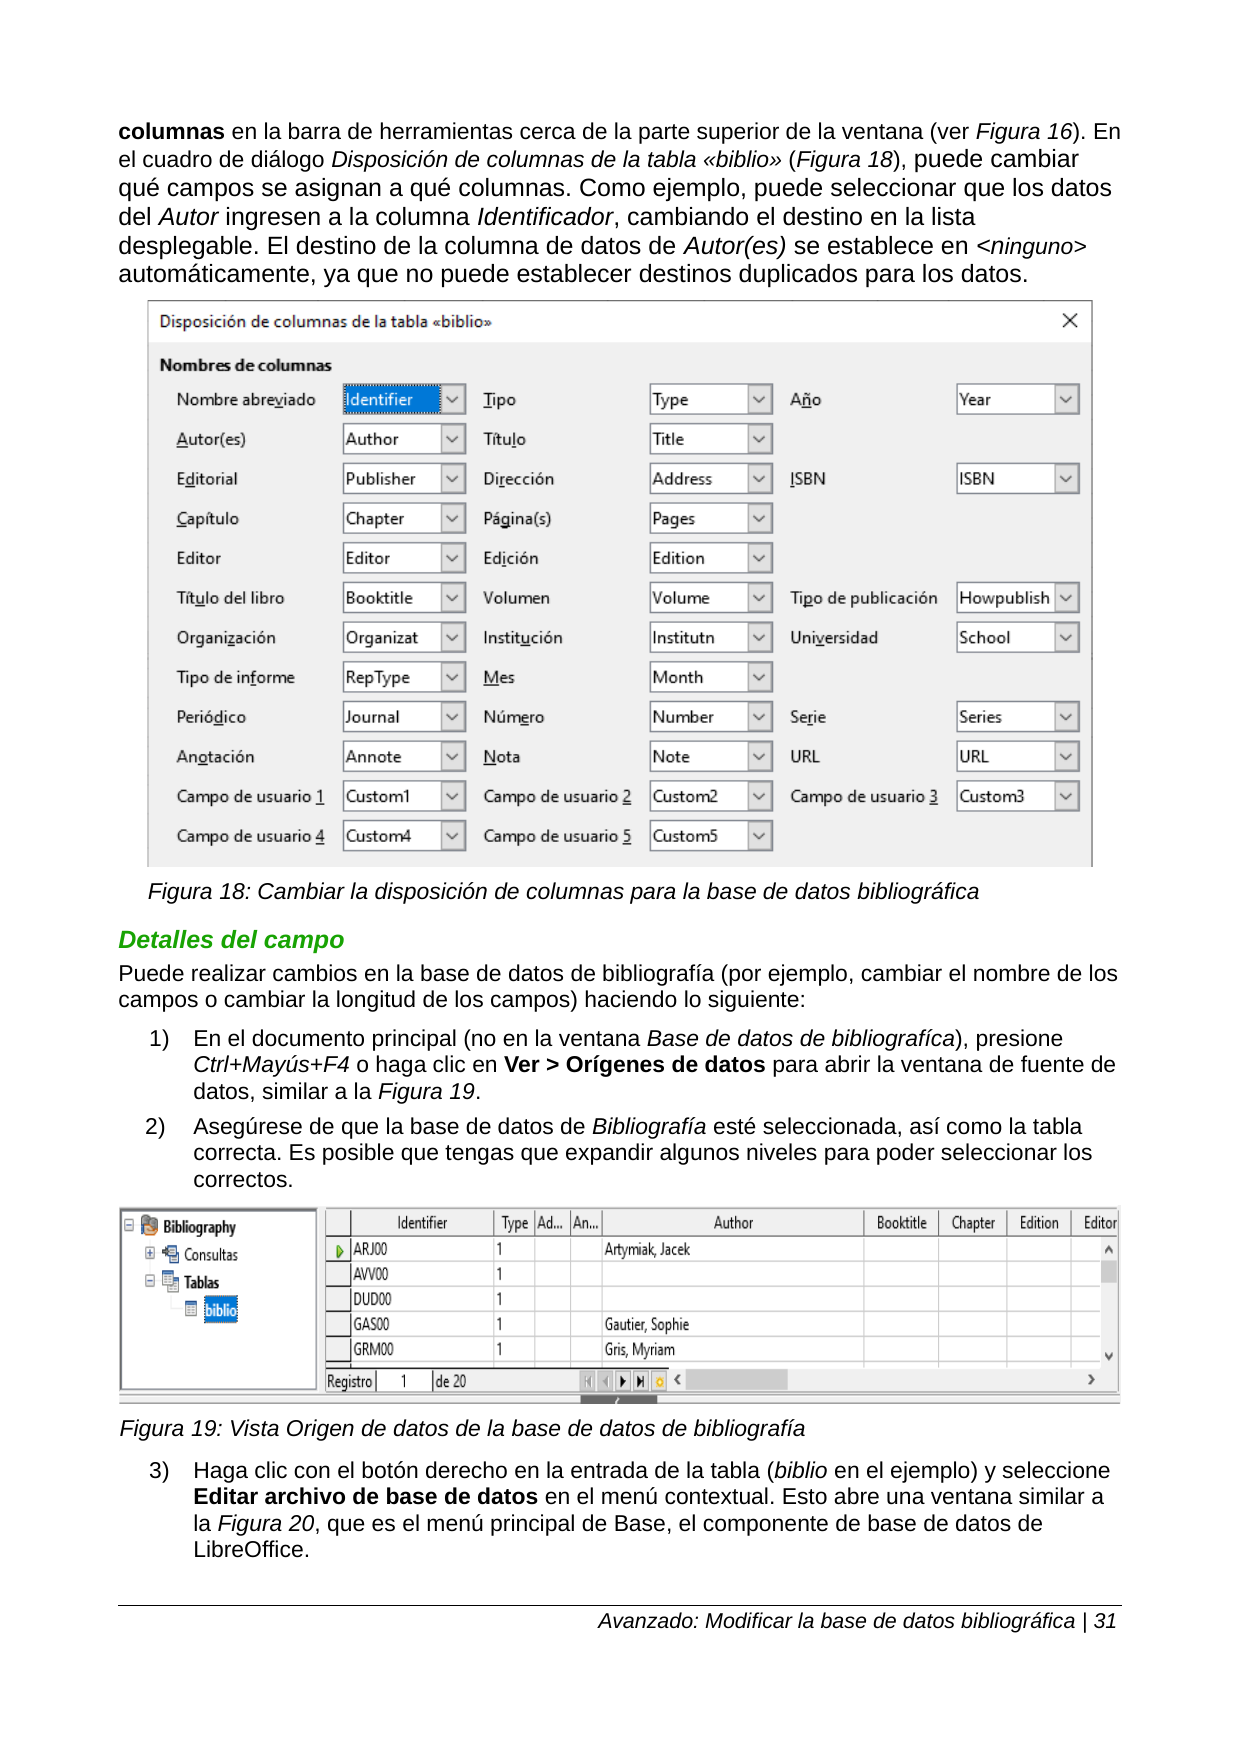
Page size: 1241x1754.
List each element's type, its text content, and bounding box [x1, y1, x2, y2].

picture [119, 1205, 1121, 1404]
list En el documento principal (no en la ventana Base de datos de bibliografíca), presione Ctrl+Mayús+F4 o haga clic en Ver > Orígenes de datos para abrir la ventana de fuente de datos, similar a la Figura 19. [169, 1025, 1122, 1104]
list Haga clic con el botón derecho en la entrada de la tabla (biblio en el ejemplo) y seleccione Editar archivo de base de datos en el menú contextual. Esto abre una ventana similar a la Figura 20, que es el menú principal de Base, el componente de base de datos de LibreOffice. [169, 1457, 1122, 1562]
text columnas en la barra de herramientas cerca de la parte superior de la ventana (ver Figura 16). En el cuadro de diálogo Disposición de columnas de la tabla «biblio» (Figura 18), puede cambiar qué campos se asignan a qué columnas. Como ejemplo, puede seleccionar que los datos del Autor ingresen a la columna Identificador, cambiando el destino en la lista desplegable. El destino de la columna de datos de Autor(es) se establece en <ninguno> automáticamente, ya que no puede establecer destinos duplicados para los datos. [118, 118, 1122, 288]
list Puede realizar cambios en la base de datos de bibliografía (por ejemplo, cambiar el nombre de los campos o cambiar la longitud de los campos) haciendo lo siguiente: [118, 960, 1122, 1013]
text Figura 19: Vista Origen de datos de la base de datos de bibliografía [119, 1415, 1121, 1442]
picture [147, 300, 1093, 867]
subtitle Detalles del campo [118, 925, 1122, 954]
list Asegúrese de que la base de datos de Bibliografía esté seleccionada, así como la tabla correcta. Es posible que tengas que expandir algunos niveles para poder seleccionar los correctos. [165, 1113, 1122, 1192]
text Figura 18: Cambiar la disposición de columnas para la base de datos bibliográfica [148, 878, 1093, 904]
